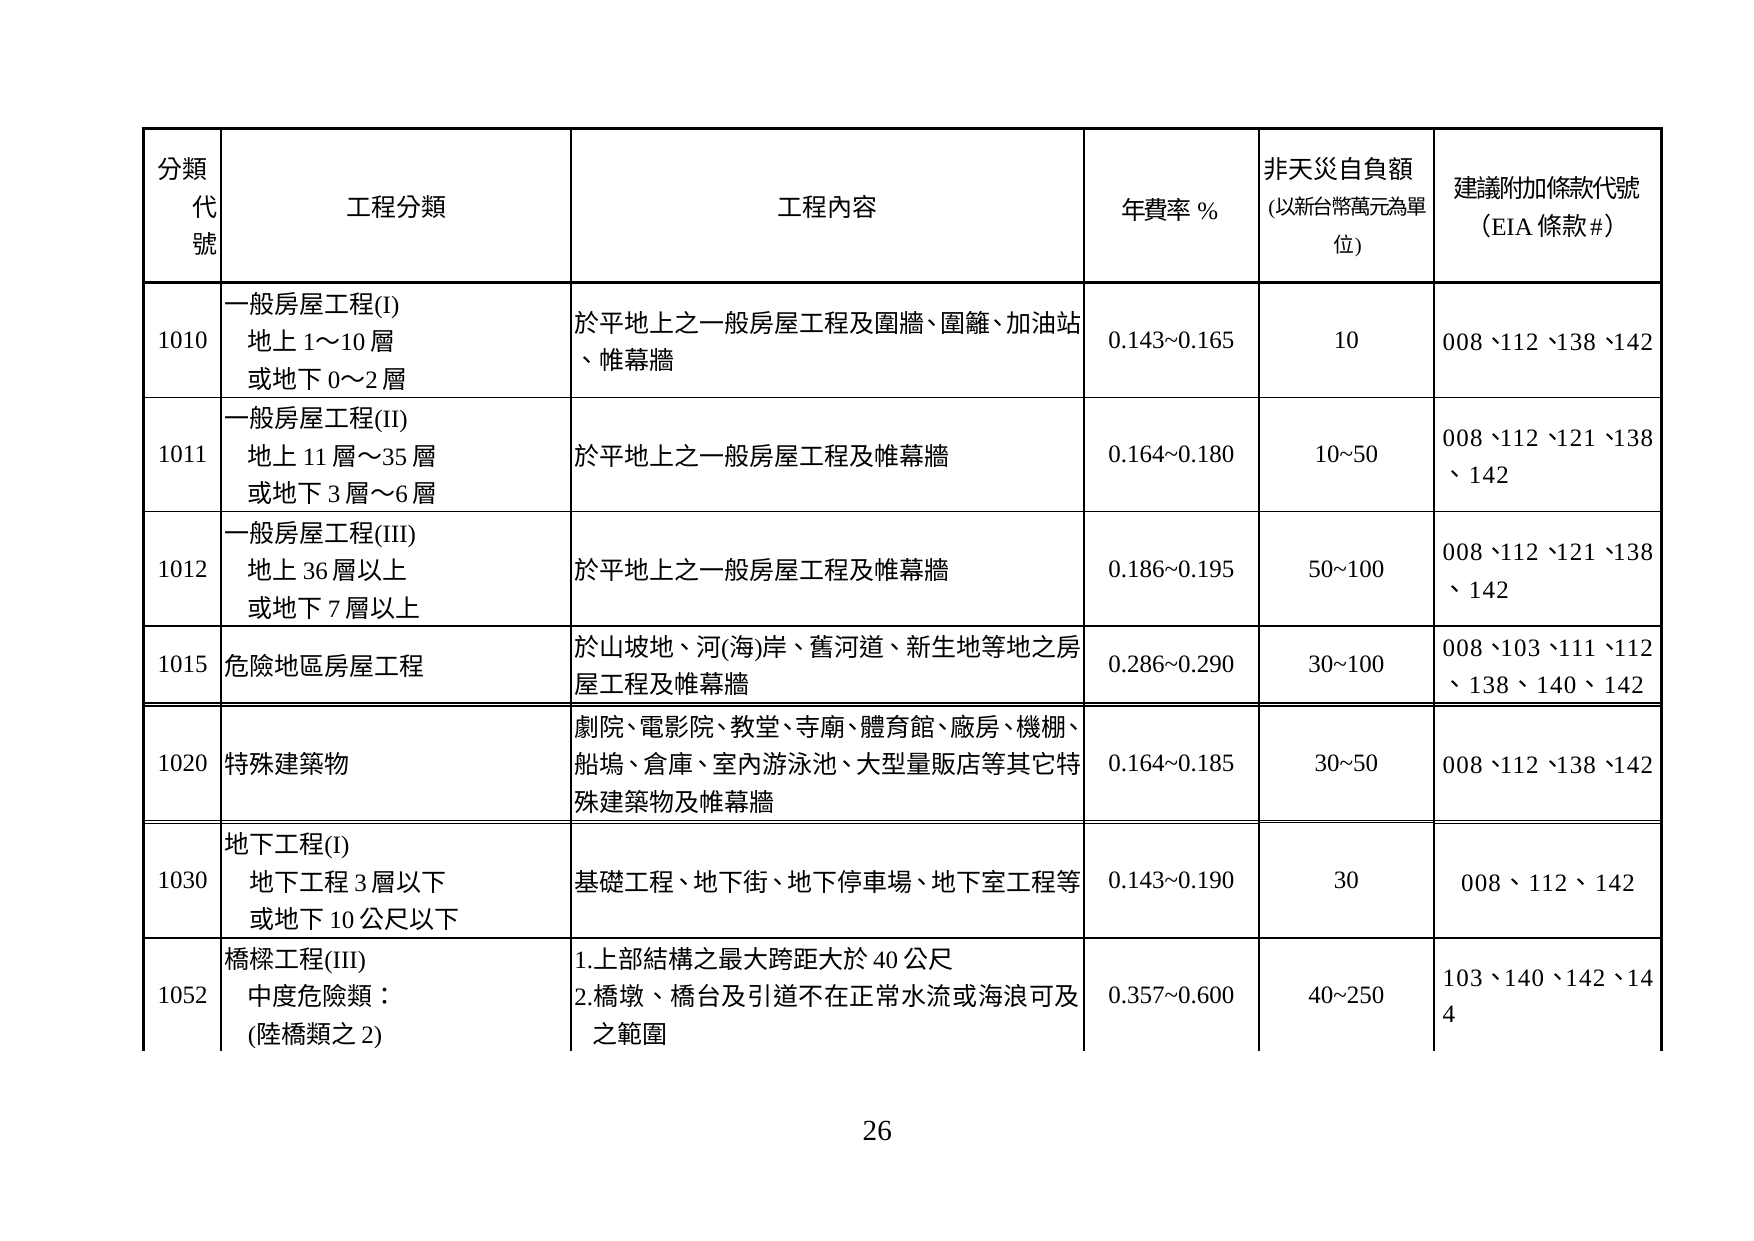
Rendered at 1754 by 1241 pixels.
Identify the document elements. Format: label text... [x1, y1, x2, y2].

table_cell 0.357~0.600 [1085, 939, 1258, 1051]
table_cell 1012 [145, 512, 220, 625]
table_cell 0.286~0.290 [1085, 627, 1258, 702]
table_cell 一般房屋工程(II) 地上11層～35層 或地下3層～6層 [222, 398, 570, 511]
table_cell 一般房屋工程(III) 地上36層以上 或地下7層以上 [222, 512, 570, 625]
table_cell 008、112、142 [1435, 824, 1660, 937]
table_header 分類代號 [145, 130, 220, 281]
table_cell 橋樑工程(III) 中度危險類： (陸橋類之2) [222, 939, 570, 1051]
table_cell 1020 [145, 707, 220, 819]
table_cell 008、112、138、142 [1435, 707, 1660, 819]
table_cell 1015 [145, 627, 220, 702]
table_cell 008、112、121、138、142 [1435, 512, 1660, 625]
table_cell 1030 [145, 824, 220, 937]
table_cell 30~100 [1260, 627, 1433, 702]
table_cell 008、112、138、142 [1435, 284, 1660, 396]
table_cell 於平地上之一般房屋工程及帷幕牆 [572, 398, 1083, 511]
table_cell 103、140、142、144 [1435, 939, 1660, 1051]
table_header 建議附加條款代號 （EIA條款#） [1435, 130, 1660, 281]
table_cell 基礎工程、地下街、地下停車場、地下室工程等 [572, 824, 1083, 937]
table_cell 地下工程(I) 地下工程3層以下 或地下10公尺以下 [222, 824, 570, 937]
table_cell 0.143~0.165 [1085, 284, 1258, 396]
table_cell 1011 [145, 398, 220, 511]
table_cell 0.143~0.190 [1085, 824, 1258, 937]
table_cell 劇院、電影院、教堂、寺廟、體育館、廠房、機棚、船塢、倉庫、室內游泳池、大型量販店等其它特殊建築物及帷幕牆 [572, 707, 1083, 819]
table_cell 008、103、111、112、138、140、142 [1435, 627, 1660, 702]
table_cell 危險地區房屋工程 [222, 627, 570, 702]
table_cell 30 [1260, 823, 1433, 937]
table_cell 0.164~0.185 [1085, 707, 1258, 819]
table_cell 1010 [145, 284, 220, 396]
table_cell 50~100 [1260, 512, 1433, 625]
table_header 非天災自負額 (以新台幣萬元為單位) [1260, 130, 1433, 281]
table_cell 008、112、121、138、142 [1435, 398, 1660, 511]
table_cell 於平地上之一般房屋工程及圍牆、圍籬、加油站、帷幕牆 [572, 284, 1083, 396]
table_cell 於平地上之一般房屋工程及帷幕牆 [572, 512, 1083, 625]
table_header 工程分類 [222, 130, 570, 281]
table_cell 0.164~0.180 [1085, 398, 1258, 511]
table_header 年費率 % [1085, 130, 1258, 281]
table_cell 10 [1260, 284, 1433, 396]
table_cell 特殊建築物 [222, 707, 570, 819]
table_cell 一般房屋工程(I) 地上1～10層 或地下0～2層 [222, 284, 570, 396]
table_cell 40~250 [1260, 939, 1433, 1051]
table_cell 10~50 [1260, 398, 1433, 511]
table_cell 30~50 [1260, 707, 1433, 819]
table_cell 1.上部結構之最大跨距大於40公尺 2.橋墩、橋台及引道不在正常水流或海浪可及之範圍 [572, 939, 1083, 1051]
table_cell 於山坡地、河(海)岸、舊河道、新生地等地之房屋工程及帷幕牆 [572, 627, 1083, 702]
table_header 工程內容 [572, 130, 1083, 281]
table_cell 0.186~0.195 [1085, 512, 1258, 625]
table_cell 1052 [145, 939, 220, 1051]
